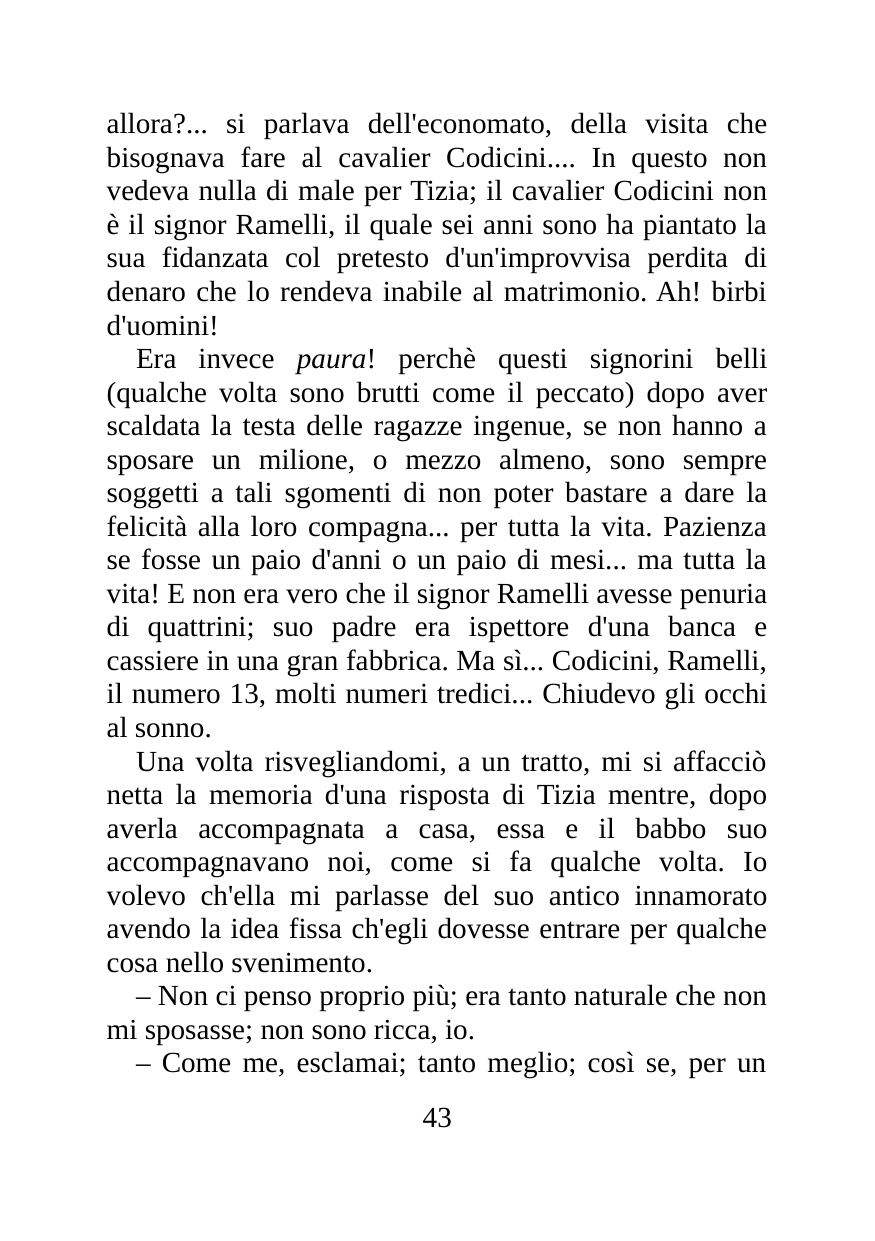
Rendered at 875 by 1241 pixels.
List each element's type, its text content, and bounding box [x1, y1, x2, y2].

text ‒ Come me, esclamai; tanto meglio; così se, per un [106, 1046, 768, 1079]
text Era invece paura! perchè questi signorini belli (qualche volta sono brutti come il peccato) dopo aver scaldata la testa delle ragazze ingenue, se non hanno a sposare un milione, o mezzo almeno, sono sempre soggetti a tali sgomenti di non poter bastare a dare la felicità alla loro compagna... per tutta la vita. Pazienza se fosse un paio d'anni o un paio di mesi... ma tutta la vita! E non era vero che il signor Ramelli avesse penuria di quattrini; suo padre era ispettore d'una banca e cassiere in una gran fabbrica. Ma sì... Codicini, Ramelli, il numero 13, molti numeri tredici... Chiudevo gli occhi al sonno. [106, 341, 768, 744]
text ‒ Non ci penso proprio più; era tanto naturale che non mi sposasse; non sono ricca, io. [106, 978, 768, 1046]
text Una volta risvegliandomi, a un tratto, mi si affacciò netta la memoria d'una risposta di Tizia mentre, dopo averla accompagnata a casa, essa e il babbo suo accompagnavano noi, come si fa qualche volta. Io volevo ch'ella mi parlasse del suo antico innamorato avendo la idea fissa ch'egli dovesse entrare per qualche cosa nello svenimento. [106, 744, 768, 978]
text allora?... si parlava dell'economato, della visita che bisognava fare al cavalier Codicini.... In questo non vedeva nulla di male per Tizia; il cavalier Codicini non è il signor Ramelli, il quale sei anni sono ha piantato la sua fidanzata col pretesto d'un'improvvisa perdita di denaro che lo rendeva inabile al matrimonio. Ah! birbi d'uomini! [106, 106, 768, 341]
